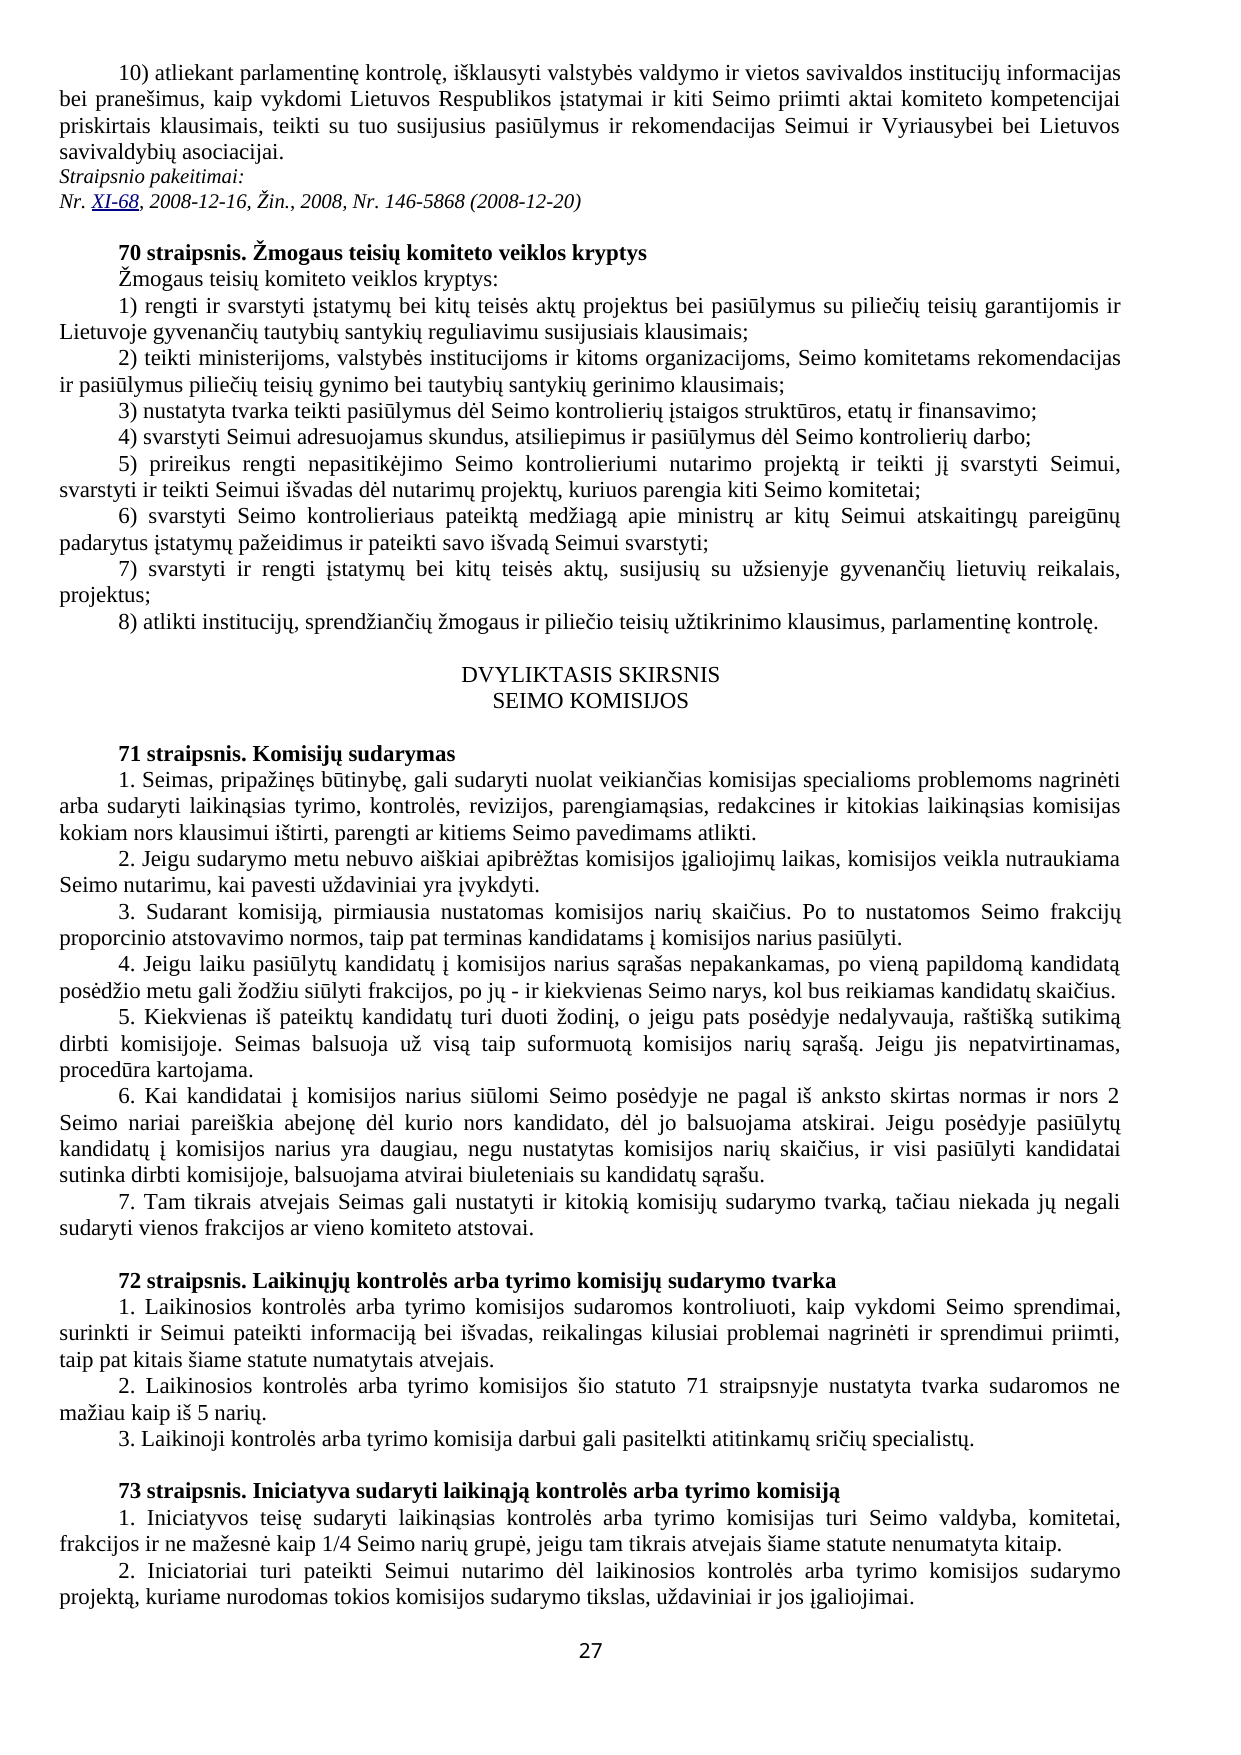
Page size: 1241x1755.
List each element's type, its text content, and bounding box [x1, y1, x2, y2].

text DVYLIKTASIS SKIRSNIS [59, 661, 1122, 687]
text 7) svarstyti ir rengti įstatymų bei kitų teisės aktų, susijusių su užsienyje gyvenančių lietuvių reikalais, projektus; [59, 555, 1122, 608]
text 10) atliekant parlamentinę kontrolę, išklausyti valstybės valdymo ir vietos savivaldos institucijų informacijas bei pranešimus, kaip vykdomi Lietuvos Respublikos įstatymai ir kiti Seimo priimti aktai komiteto kompetencijai priskirtais klausimais, teikti su tuo susijusius pasiūlymus ir rekomendacijas Seimui ir Vyriausybei bei Lietuvos savivaldybių asociacijai. [59, 59, 1122, 164]
text 2. Laikinosios kontrolės arba tyrimo komisijos šio statuto 71 straipsnyje nustatyta tvarka sudaromos ne mažiau kaip iš 5 narių. [59, 1372, 1122, 1425]
text 4) svarstyti Seimui adresuojamus skundus, atsiliepimus ir pasiūlymus dėl Seimo kontrolierių darbo; [59, 423, 1122, 450]
text 7. Tam tikrais atvejais Seimas gali nustatyti ir kitokią komisijų sudarymo tvarką, tačiau niekada jų negali sudaryti vienos frakcijos ar vieno komiteto atstovai. [59, 1188, 1122, 1240]
text 5) prireikus rengti nepasitikėjimo Seimo kontrolieriumi nutarimo projektą ir teikti jį svarstyti Seimui, svarstyti ir teikti Seimui išvadas dėl nutarimų projektų, kuriuos parengia kiti Seimo komitetai; [59, 450, 1122, 502]
text SEIMO KOMISIJOS [59, 687, 1122, 713]
text 1) rengti ir svarstyti įstatymų bei kitų teisės aktų projektus bei pasiūlymus su piliečių teisių garantijomis ir Lietuvoje gyvenančių tautybių santykių reguliavimu susijusiais klausimais; [59, 292, 1122, 344]
text 71 straipsnis. Komisijų sudarymas [59, 740, 1122, 766]
text 3. Laikinoji kontrolės arba tyrimo komisija darbui gali pasitelkti atitinkamų sričių specialistų. [59, 1425, 1122, 1451]
text 1. Laikinosios kontrolės arba tyrimo komisijos sudaromos kontroliuoti, kaip vykdomi Seimo sprendimai, surinkti ir Seimui pateikti informaciją bei išvadas, reikalingas kilusiai problemai nagrinėti ir sprendimui priimti, taip pat kitais šiame statute numatytais atvejais. [59, 1293, 1122, 1372]
text 2) teikti ministerijoms, valstybės institucijoms ir kitoms organizacijoms, Seimo komitetams rekomendacijas ir pasiūlymus piliečių teisių gynimo bei tautybių santykių gerinimo klausimais; [59, 344, 1122, 397]
text 4. Jeigu laiku pasiūlytų kandidatų į komisijos narius sąrašas nepakankamas, po vieną papildomą kandidatą posėdžio metu gali žodžiu siūlyti frakcijos, po jų - ir kiekvienas Seimo narys, kol bus reikiamas kandidatų skaičius. [59, 951, 1122, 1003]
text 3. Sudarant komisiją, pirmiausia nustatomas komisijos narių skaičius. Po to nustatomos Seimo frakcijų proporcinio atstovavimo normos, taip pat terminas kandidatams į komisijos narius pasiūlyti. [59, 898, 1122, 951]
text 2. Jeigu sudarymo metu nebuvo aiškiai apibrėžtas komisijos įgaliojimų laikas, komisijos veikla nutraukiama Seimo nutarimu, kai pavesti uždaviniai yra įvykdyti. [59, 845, 1122, 898]
text 70 straipsnis. Žmogaus teisių komiteto veiklos kryptys [118, 239, 1122, 265]
text 72 straipsnis. Laikinųjų kontrolės arba tyrimo komisijų sudarymo tvarka [59, 1267, 1122, 1293]
text Nr. XI-68, 2008-12-16, Žin., 2008, Nr. 146-5868 (2008-12-20) [59, 188, 1122, 213]
text 73 straipsnis. Iniciatyva sudaryti laikinąją kontrolės arba tyrimo komisiją [59, 1478, 1122, 1504]
text 2. Iniciatoriai turi pateikti Seimui nutarimo dėl laikinosios kontrolės arba tyrimo komisijos sudarymo projektą, kuriame nurodomas tokios komisijos sudarymo tikslas, uždaviniai ir jos įgaliojimai. [59, 1557, 1122, 1609]
text 1. Seimas, pripažinęs būtinybę, gali sudaryti nuolat veikiančias komisijas specialioms problemoms nagrinėti arba sudaryti laikinąsias tyrimo, kontrolės, revizijos, parengiamąsias, redakcines ir kitokias laikinąsias komisijas kokiam nors klausimui ištirti, parengti ar kitiems Seimo pavedimams atlikti. [59, 766, 1122, 845]
text 6) svarstyti Seimo kontrolieriaus pateiktą medžiagą apie ministrų ar kitų Seimui atskaitingų pareigūnų padarytus įstatymų pažeidimus ir pateikti savo išvadą Seimui svarstyti; [59, 502, 1122, 555]
text 5. Kiekvienas iš pateiktų kandidatų turi duoti žodinį, o jeigu pats posėdyje nedalyvauja, raštišką sutikimą dirbti komisijoje. Seimas balsuoja už visą taip suformuotą komisijos narių sąrašą. Jeigu jis nepatvirtinamas, procedūra kartojama. [59, 1003, 1122, 1082]
text Žmogaus teisių komiteto veiklos kryptys: [59, 265, 1122, 292]
text 1. Iniciatyvos teisę sudaryti laikinąsias kontrolės arba tyrimo komisijas turi Seimo valdyba, komitetai, frakcijos ir ne mažesnė kaip 1/4 Seimo narių grupė, jeigu tam tikrais atvejais šiame statute nenumatyta kitaip. [59, 1504, 1122, 1557]
text 3) nustatyta tvarka teikti pasiūlymus dėl Seimo kontrolierių įstaigos struktūros, etatų ir finansavimo; [59, 397, 1122, 423]
text Straipsnio pakeitimai: [59, 164, 1122, 188]
text 6. Kai kandidatai į komisijos narius siūlomi Seimo posėdyje ne pagal iš anksto skirtas normas ir nors 2 Seimo nariai pareiškia abejonę dėl kurio nors kandidato, dėl jo balsuojama atskirai. Jeigu posėdyje pasiūlytų kandidatų į komisijos narius yra daugiau, negu nustatytas komisijos narių skaičius, ir visi pasiūlyti kandidatai sutinka dirbti komisijoje, balsuojama atvirai biuleteniais su kandidatų sąrašu. [59, 1082, 1122, 1188]
text 8) atlikti institucijų, sprendžiančių žmogaus ir piliečio teisių užtikrinimo klausimus, parlamentinę kontrolę. [59, 608, 1122, 634]
